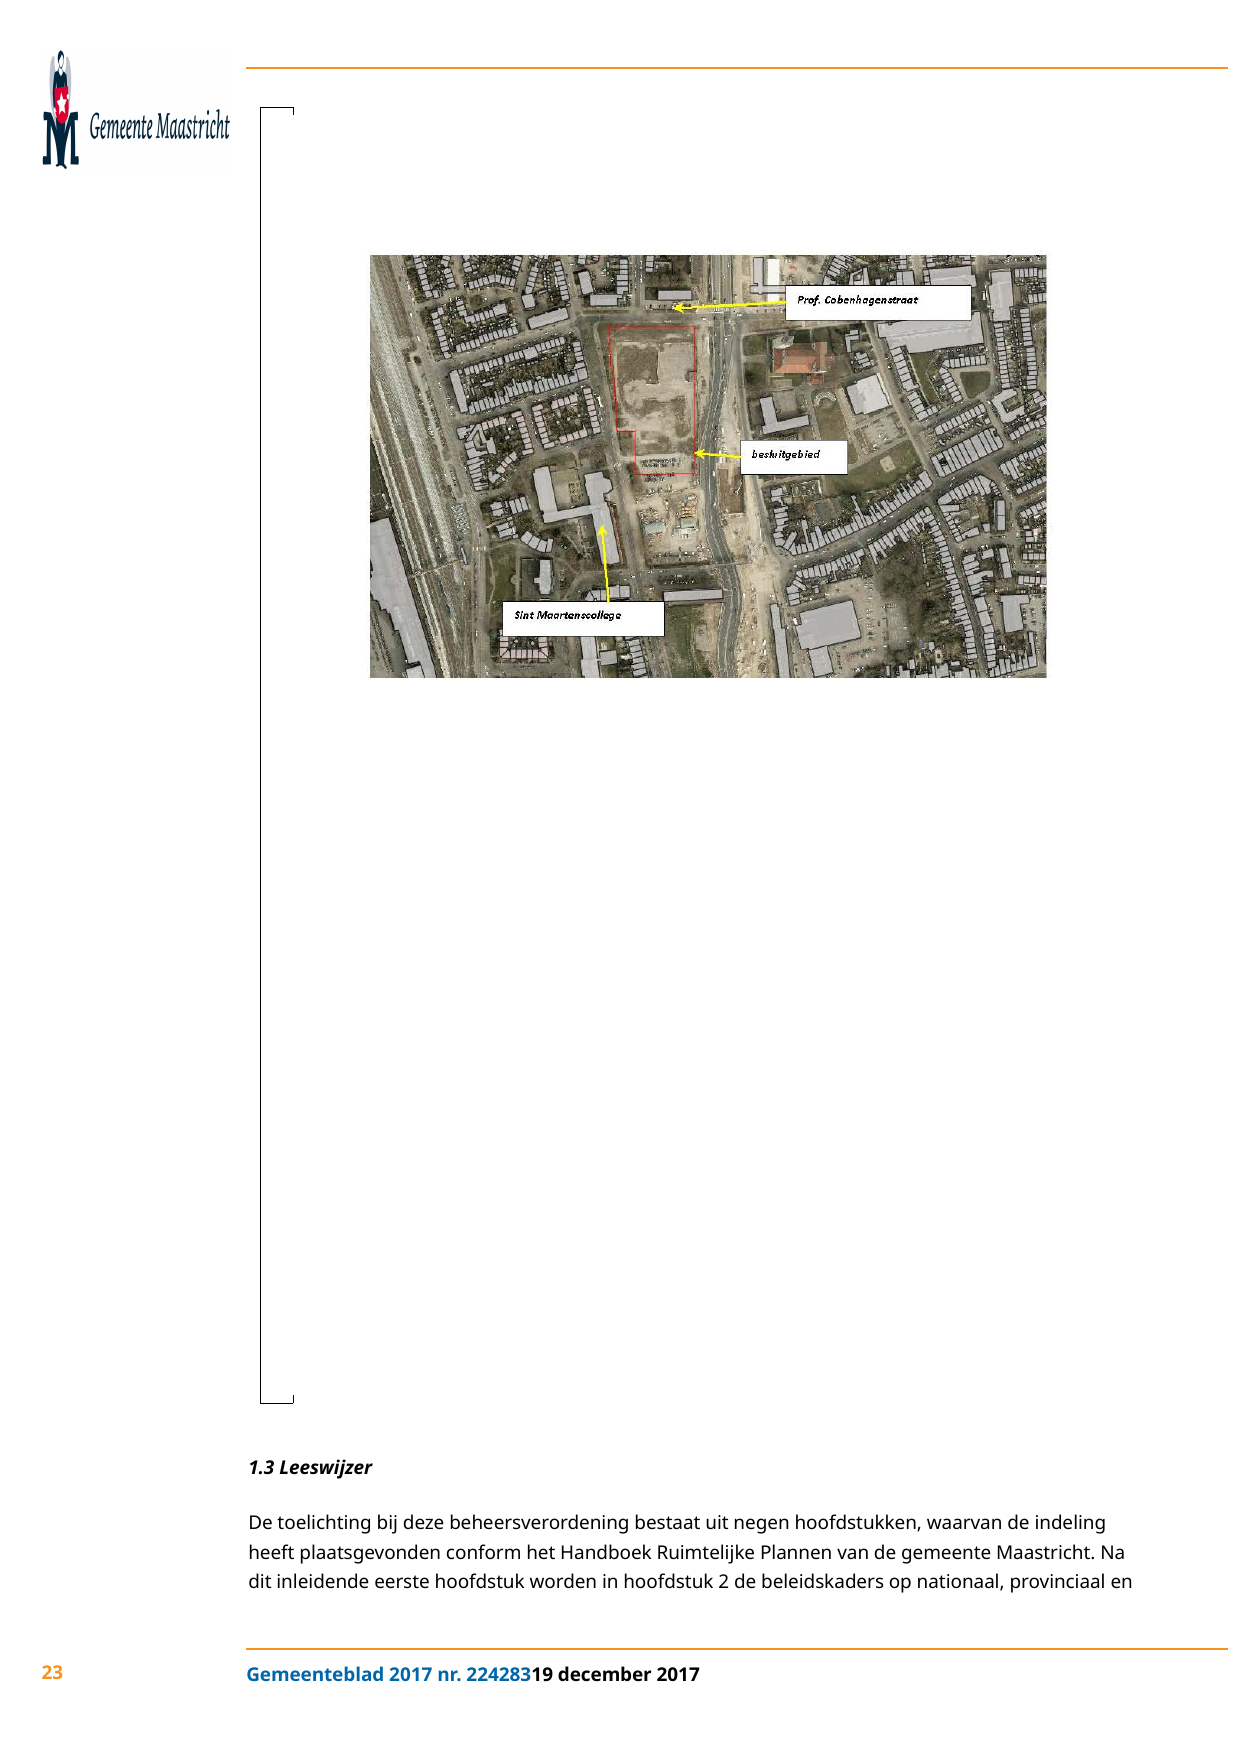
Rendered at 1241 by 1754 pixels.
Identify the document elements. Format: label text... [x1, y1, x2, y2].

text De toelichting bij deze beheersverordening bestaat uit negen hoofdstukken, waarvan de indeling heeft plaatsgevonden conform het Handboek Ruimtelijke Plannen van de gemeente Maastricht. Na dit inleidende eerste hoofdstuk worden in hoofdstuk 2 de beleidskaders op nationaal, provinciaal en [248, 1509, 1152, 1594]
picture [268, 115, 1173, 1395]
picture [41, 47, 231, 172]
text 1.3 Leeswijzer [248, 1454, 1152, 1480]
